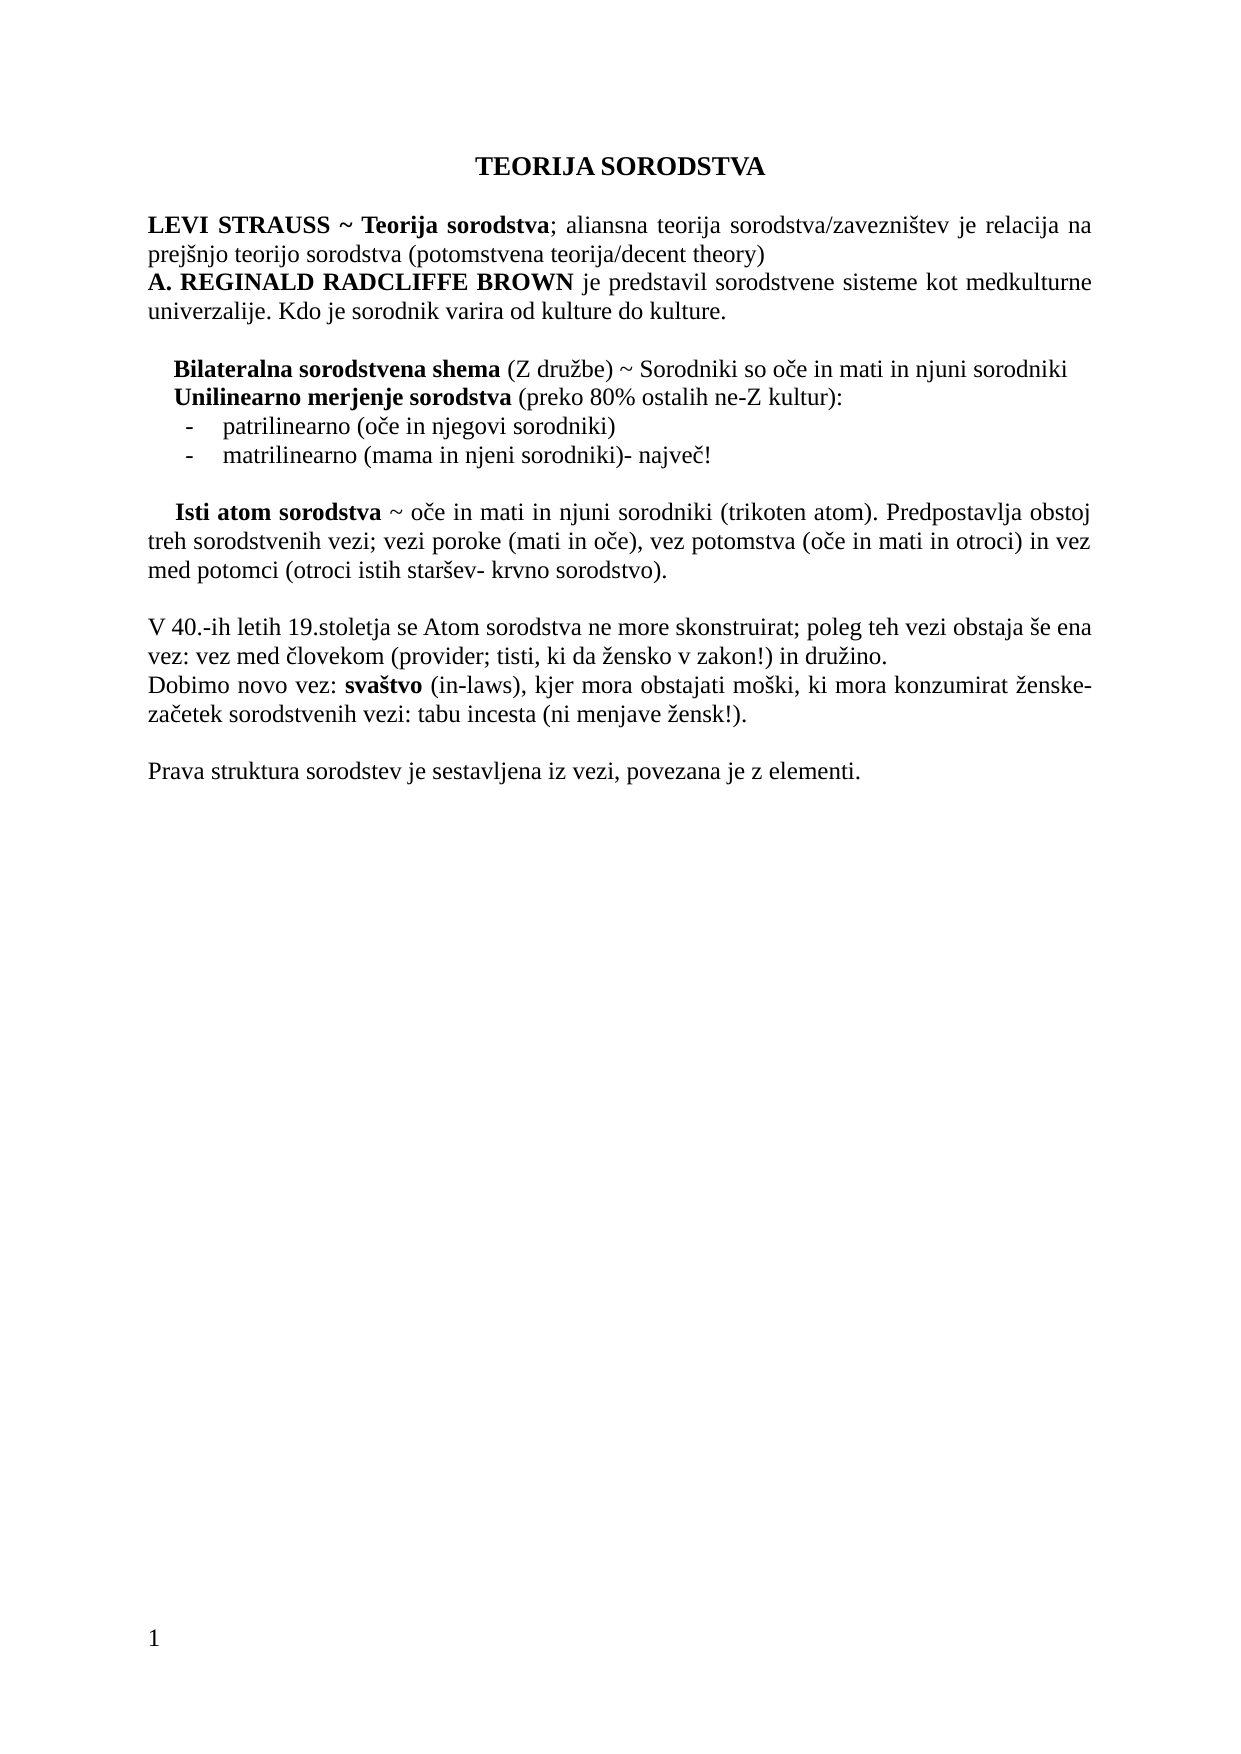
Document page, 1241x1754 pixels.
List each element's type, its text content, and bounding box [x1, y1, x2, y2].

list patrilinearno (oče in njegovi sorodniki) [185, 411, 1092, 440]
text V 40.-ih letih 19.stoletja se Atom sorodstva ne more skonstruirat; poleg teh vezi obstaja še ena vez: vez med človekom (provider; tisti, ki da žensko v zakon!) in družino. [148, 612, 1092, 670]
text  Unilinearno merjenje sorodstva (preko 80% ostalih ne-Z kultur): [148, 382, 1092, 411]
text Dobimo novo vez: svaštvo (in-laws), kjer mora obstajati moški, ki mora konzumirat ženske- začetek sorodstvenih vezi: tabu incesta (ni menjave žensk!). [148, 670, 1092, 727]
text A. REGINALD RADCLIFFE BROWN je predstavil sorodstvene sisteme kot medkulturne univerzalije. Kdo je sorodnik varira od kulture do kulture. [148, 267, 1092, 325]
text  Isti atom sorodstva ~ oče in mati in njuni sorodniki (trikoten atom). Predpostavlja obstoj treh sorodstvenih vezi; vezi poroke (mati in oče), vez potomstva (oče in mati in otroci) in vez med potomci (otroci istih staršev- krvno sorodstvo). [148, 497, 1092, 584]
subtitle TEORIJA SORODSTVA [148, 150, 1092, 181]
text  Bilateralna sorodstvena shema (Z družbe) ~ Sorodniki so oče in mati in njuni sorodniki [148, 354, 1092, 382]
text Prava struktura sorodstev je sestavljena iz vezi, povezana je z elementi. [148, 756, 1092, 785]
list matrilinearno (mama in njeni sorodniki)- največ! [185, 440, 1092, 469]
text LEVI STRAUSS ~ Teorija sorodstva; aliansna teorija sorodstva/zavezništev je relacija na prejšnjo teorijo sorodstva (potomstvena teorija/decent theory) [148, 210, 1092, 267]
